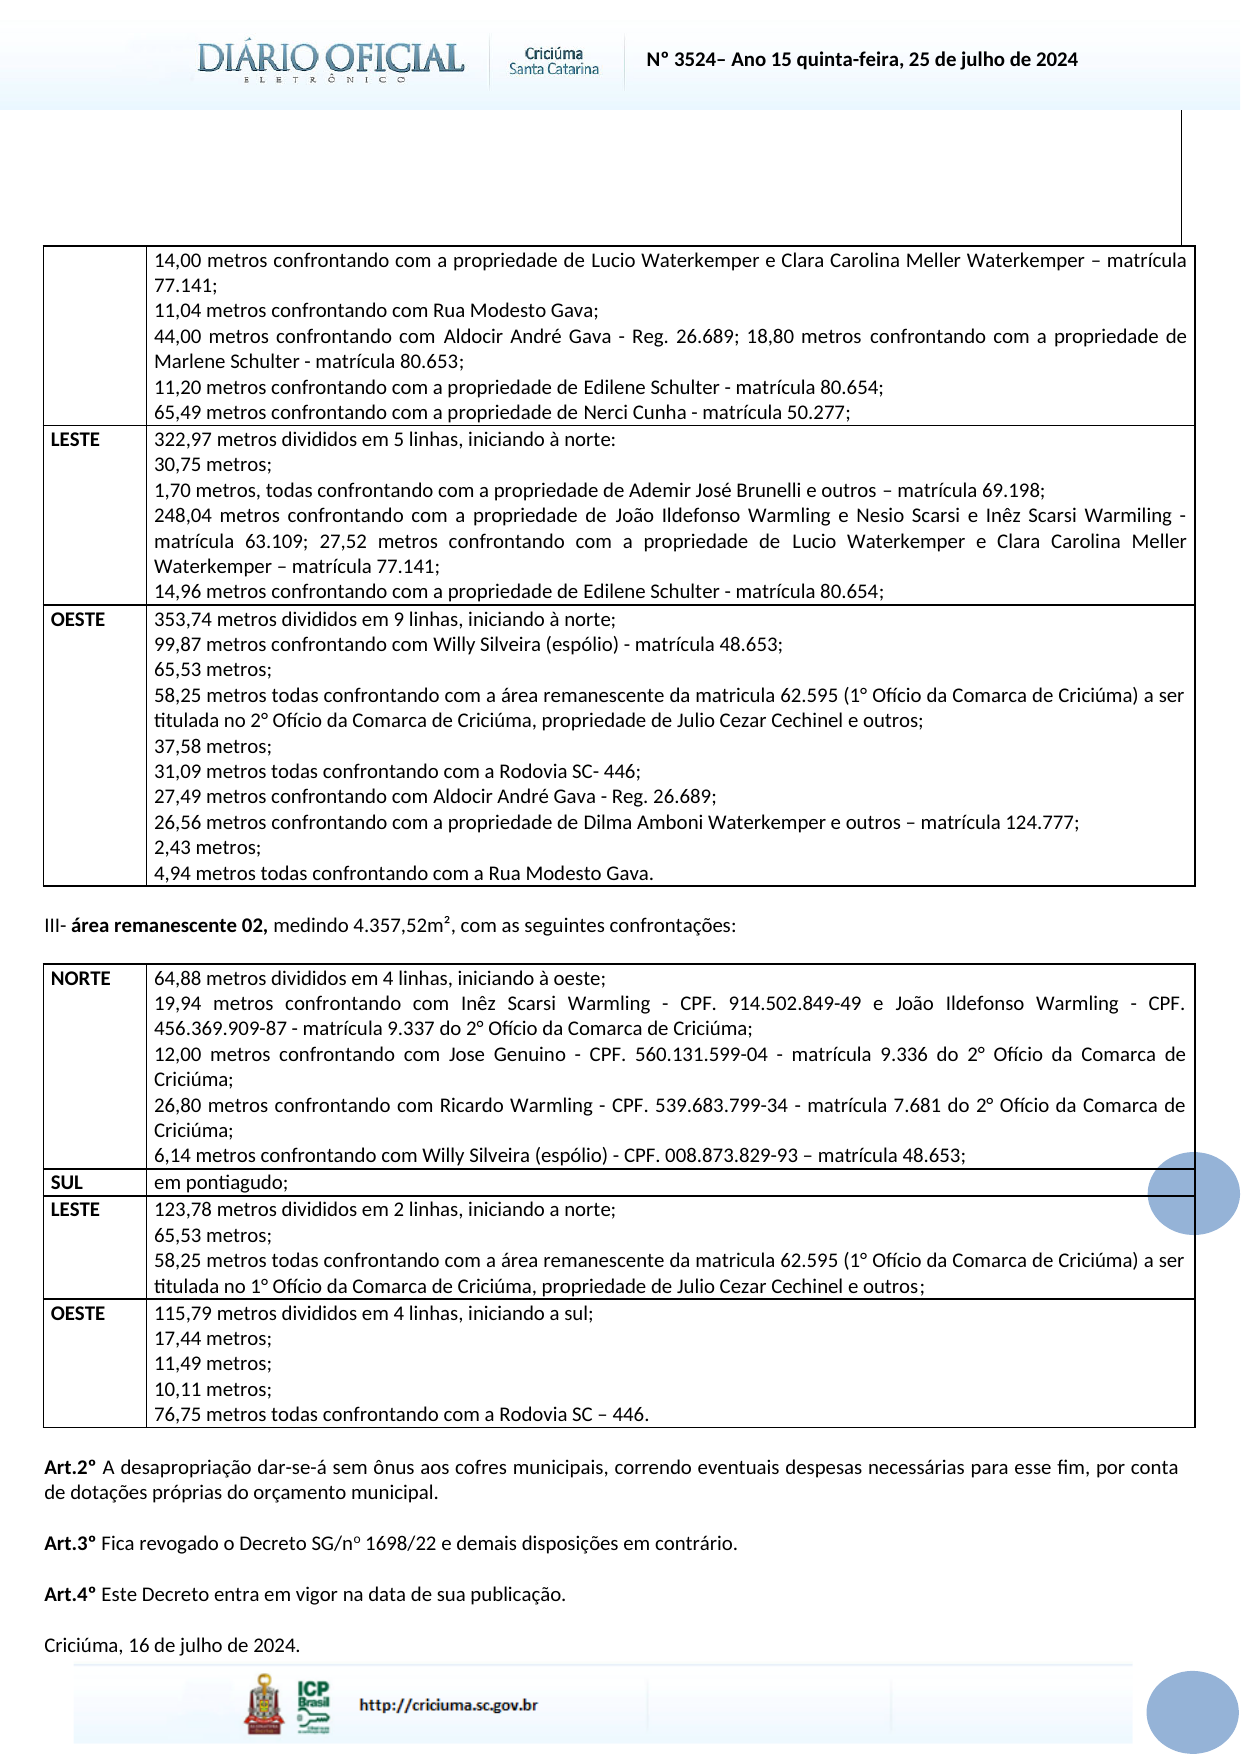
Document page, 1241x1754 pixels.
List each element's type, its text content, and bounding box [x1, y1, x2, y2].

text III- área remanescente 02, medindo 4.357,52m², com as seguintes confrontações: [44, 912, 1181, 938]
table_cell OESTE [44, 1300, 146, 1427]
text Criciúma, 16 de julho de 2024. [44, 1632, 1181, 1657]
table_cell 322,97 metros divididos em 5 linhas, iniciando à norte: 30,75 metros; 1,70 metros, todas confrontando com a propriedade de Ademir José Brunelli e outros – matrícula 69.198; 248,04 metros confrontando com a propriedade de João Ildefonso Warmling e Nesio Scarsi e Inêz Scarsi Warmiling - matrícula 63.109; 27,52 metros confrontando com a propriedade de Lucio Waterkemper e Clara Carolina Meller Waterkemper – matrícula 77.141; 14,96 metros confrontando com a propriedade de Edilene Schulter - matrícula 80.654; [147, 426, 1194, 604]
table_cell LESTE [44, 1197, 146, 1298]
table_header 64,88 metros divididos em 4 linhas, iniciando à oeste; 19,94 metros confrontando com Inêz Scarsi Warmling - CPF. 914.502.849-49 e João Ildefonso Warmling - CPF. 456.369.909-87 - matrícula 9.337 do 2° Ofício da Comarca de Criciúma; 12,00 metros confrontando com Jose Genuino - CPF. 560.131.599-04 - matrícula 9.336 do 2° Ofício da Comarca de Criciúma; 26,80 metros confrontando com Ricardo Warmling - CPF. 539.683.799-34 - matrícula 7.681 do 2° Ofício da Comarca de Criciúma; 6,14 metros confrontando com Willy Silveira (espólio) - CPF. 008.873.829-93 – matrícula 48.653; [147, 965, 1194, 1168]
table_header NORTE [44, 965, 146, 1168]
table_cell LESTE [44, 426, 146, 604]
text Art.4º Este Decreto entra em vigor na data de sua publicação. [44, 1581, 1181, 1606]
table_cell SUL [44, 1170, 146, 1195]
table_cell 353,74 metros divididos em 9 linhas, iniciando à norte; 99,87 metros confrontando com Willy Silveira (espólio) - matrícula 48.653; 65,53 metros; 58,25 metros todas confrontando com a área remanescente da matricula 62.595 (1° Ofício da Comarca de Criciúma) a ser titulada no 2° Ofício da Comarca de Criciúma, propriedade de Julio Cezar Cechinel e outros; 37,58 metros; 31,09 metros todas confrontando com a Rodovia SC- 446; 27,49 metros confrontando com Aldocir André Gava - Reg. 26.689; 26,56 metros confrontando com a propriedade de Dilma Amboni Waterkemper e outros – matrícula 124.777; 2,43 metros; 4,94 metros todas confrontando com a Rua Modesto Gava. [147, 606, 1194, 885]
table_cell [44, 247, 146, 425]
text Art.3º Fica revogado o Decreto SG/no 1698/22 e demais disposições em contrário. [44, 1530, 1181, 1556]
table_cell 14,00 metros confrontando com a propriedade de Lucio Waterkemper e Clara Carolina Meller Waterkemper – matrícula 77.141; 11,04 metros confrontando com Rua Modesto Gava; 44,00 metros confrontando com Aldocir André Gava - Reg. 26.689; 18,80 metros confrontando com a propriedade de Marlene Schulter - matrícula 80.653; 11,20 metros confrontando com a propriedade de Edilene Schulter - matrícula 80.654; 65,49 metros confrontando com a propriedade de Nerci Cunha - matrícula 50.277; [147, 247, 1194, 425]
table_cell 115,79 metros divididos em 4 linhas, iniciando a sul; 17,44 metros; 11,49 metros; 10,11 metros; 76,75 metros todas confrontando com a Rodovia SC – 446. [147, 1300, 1194, 1427]
table_cell em pontiagudo; [147, 1170, 1155, 1195]
table_cell 123,78 metros divididos em 2 linhas, iniciando a norte; 65,53 metros; 58,25 metros todas confrontando com a área remanescente da matricula 62.595 (1° Ofício da Comarca de Criciúma) a ser titulada no 1° Ofício da Comarca de Criciúma, propriedade de Julio Cezar Cechinel e outros; [147, 1197, 1194, 1298]
text Art.2º A desapropriação dar-se-á sem ônus aos cofres municipais, correndo eventuais despesas necessárias para esse fim, por conta de dotações próprias do orçamento municipal. [44, 1454, 1181, 1505]
table_cell OESTE [44, 606, 146, 885]
